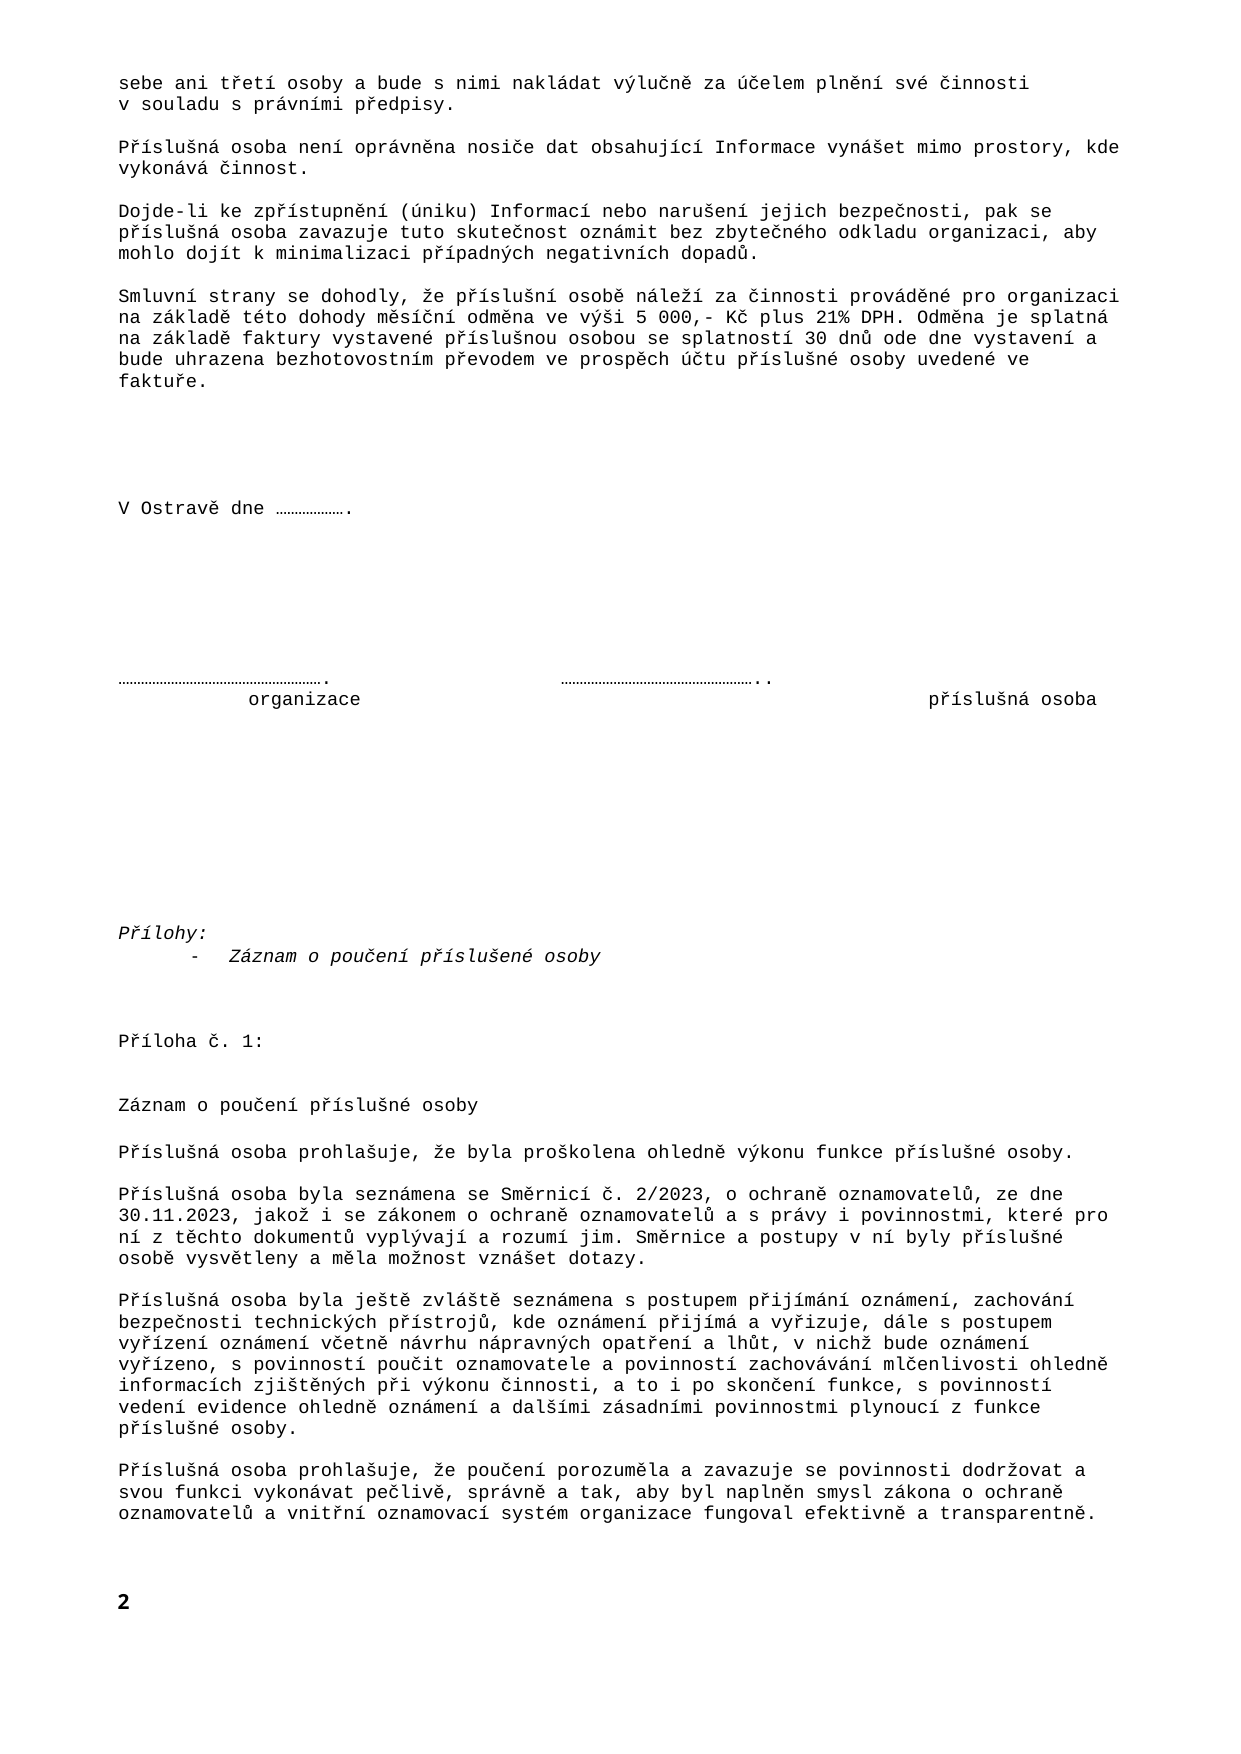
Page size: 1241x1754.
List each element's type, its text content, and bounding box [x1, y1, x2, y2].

text sebe ani třetí osoby a bude s nimi nakládat výlučně za účelem plnění své činnosti v souladu s právními předpisy. [118, 74, 1122, 116]
text Přílohy: [118, 924, 1122, 945]
text Záznam o poučení příslušné osoby [118, 1096, 1122, 1117]
text Příslušná osoba není oprávněna nosiče dat obsahující Informace vynášet mimo prostory, kde vykonává činnost. [118, 138, 1122, 180]
text Příslušná osoba prohlašuje, že poučení porozuměla a zavazuje se povinnosti dodržovat a svou funkci vykonávat pečlivě, správně a tak, aby byl naplněn smysl zákona o ochraně oznamovatelů a vnitřní oznamovací systém organizace fungoval efektivně a transparentně. [118, 1461, 1122, 1525]
text Příslušná osoba byla ještě zvláště seznámena s postupem přijímání oznámení, zachování bezpečnosti technických přístrojů, kde oznámení přijímá a vyřizuje, dále s postupem vyřízení oznámení včetně návrhu nápravných opatření a lhůt, v nichž bude oznámení vyřízeno, s povinností poučit oznamovatele a povinností zachovávání mlčenlivosti ohledně informacích zjištěných při výkonu činnosti, a to i po skončení funkce, s povinností vedení evidence ohledně oznámení a dalšími zásadními povinnostmi plynoucí z funkce příslušné osoby. [118, 1291, 1122, 1440]
text V Ostravě dne ………………. [118, 499, 1122, 520]
text Smluvní strany se dohodly, že příslušní osobě náleží za činnosti prováděné pro organizaci na základě této dohody měsíční odměna ve výši 5 000,- Kč plus 21% DPH. Odměna je splatná na základě faktury vystavené příslušnou osobou se splatností 30 dnů ode dne vystavení a bude uhrazena bezhotovostním převodem ve prospěch účtu příslušné osoby uvedené ve faktuře. [118, 286, 1122, 393]
text Příslušná osoba byla seznámena se Směrnicí č. 2/2023, o ochraně oznamovatelů, ze dne 30.11.2023, jakož i se zákonem o ochraně oznamovatelů a s právy i povinnostmi, které pro ní z těchto dokumentů vyplývají a rozumí jim. Směrnice a postupy v ní byly příslušné osobě vysvětleny a měla možnost vznášet dotazy. [118, 1185, 1122, 1270]
text ………………………………………………. …………………………………………….. [118, 669, 1122, 690]
text Příloha č. 1: [118, 1032, 1122, 1053]
text organizace příslušná osoba [118, 690, 1122, 711]
text Dojde-li ke zpřístupnění (úniku) Informací nebo narušení jejich bezpečnosti, pak se příslušná osoba zavazuje tuto skutečnost oznámit bez zbytečného odkladu organizaci, aby mohlo dojít k minimalizaci případných negativních dopadů. [118, 201, 1122, 265]
text Příslušná osoba prohlašuje, že byla proškolena ohledně výkonu funkce příslušné osoby. [118, 1142, 1122, 1164]
list Záznam o poučení příslušené osoby [192, 945, 1122, 968]
